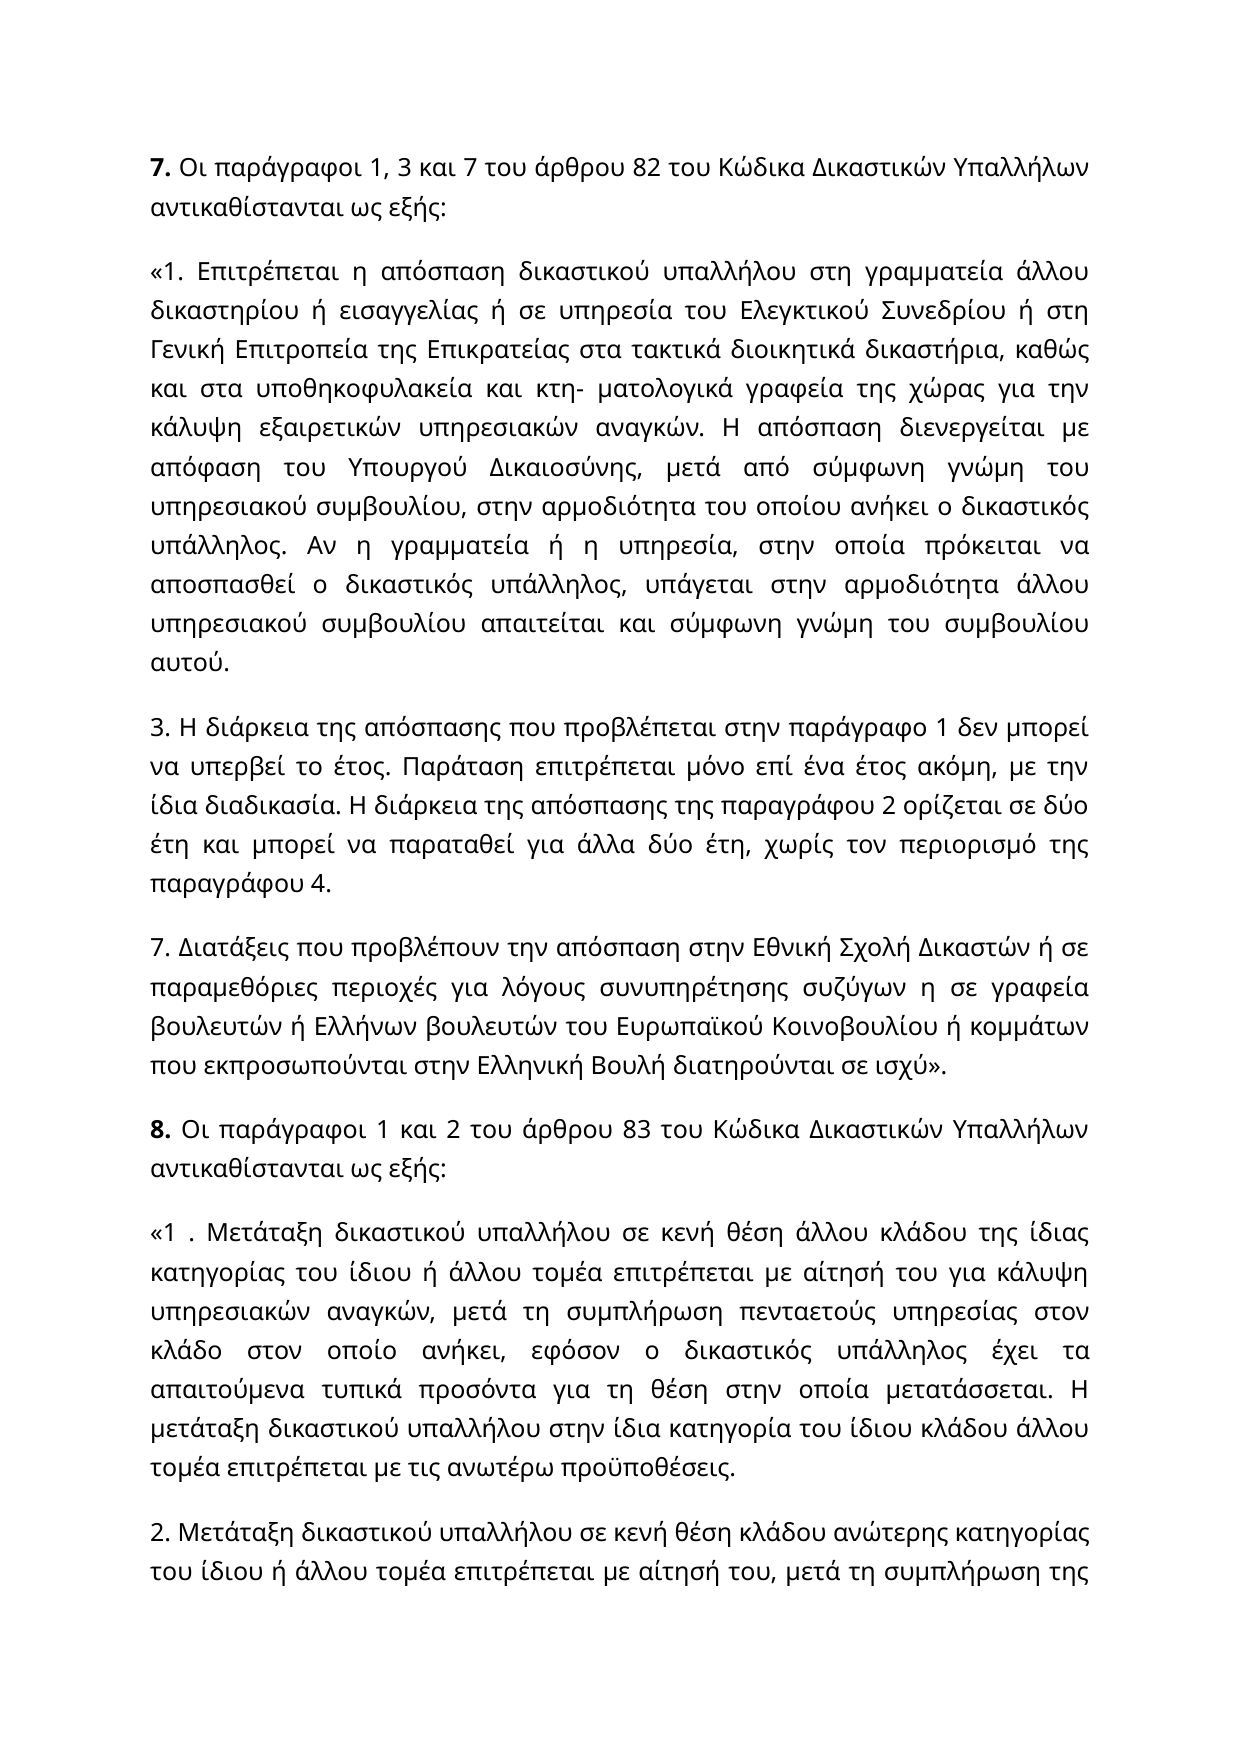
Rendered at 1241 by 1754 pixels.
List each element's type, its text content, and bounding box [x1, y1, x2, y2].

text 8. Οι παράγραφοι 1 και 2 του άρθρου 83 του Κώδικα Δικαστικών Υπαλλήλων αντικαθίστανται ως εξής: [150, 1112, 1090, 1185]
text «1. Επιτρέπεται η απόσπαση δικαστικού υπαλλήλου στη γραμματεία άλλου δικαστηρίου ή εισαγγελίας ή σε υπηρεσία του Ελεγκτικού Συνεδρίου ή στη Γενική Επιτροπεία της Επικρατείας στα τακτικά διοικητικά δικαστήρια, καθώς και στα υποθηκοφυλακεία και κτη- ματολογικά γραφεία της χώρας για την κάλυψη εξαιρετικών υπηρεσιακών αναγκών. Η απόσπαση διενεργείται με απόφαση του Υπουργού Δικαιοσύνης, μετά από σύμφωνη γνώμη του υπηρεσιακού συμβουλίου, στην αρμοδιότητα του οποίου ανήκει ο δικαστικός υπάλληλος. Αν η γραμματεία ή η υπηρεσία, στην οποία πρόκειται να αποσπασθεί ο δικαστικός υπάλληλος, υπάγεται στην αρμοδιότητα άλλου υπηρεσιακού συμβουλίου απαιτείται και σύμφωνη γνώμη του συμβουλίου αυτού. [150, 253, 1090, 679]
text 3. Η διάρκεια της απόσπασης που προβλέπεται στην παράγραφο 1 δεν μπορεί να υπερβεί το έτος. Παράταση επιτρέπεται μόνο επί ένα έτος ακόμη, με την ίδια διαδικασία. Η διάρκεια της απόσπασης της παραγράφου 2 ορίζεται σε δύο έτη και μπορεί να παραταθεί για άλλα δύο έτη, χωρίς τον περιορισμό της παραγράφου 4. [150, 709, 1090, 900]
text 7. Οι παράγραφοι 1, 3 και 7 του άρθρου 82 του Κώδικα Δικαστικών Υπαλλήλων αντικαθίστανται ως εξής: [150, 150, 1090, 223]
text 7. Διατάξεις που προβλέπουν την απόσπαση στην Εθνική Σχολή Δικαστών ή σε παραμεθόριες περιοχές για λόγους συνυπηρέτησης συζύγων η σε γραφεία βουλευτών ή Ελλήνων βουλευτών του Ευρωπαϊκού Κοινοβουλίου ή κομμάτων που εκπροσωπούνται στην Ελληνική Βουλή διατηρούνται σε ισχύ». [150, 930, 1090, 1082]
text 2. Μετάταξη δικαστικού υπαλλήλου σε κενή θέση κλάδου ανώτερης κατηγορίας του ίδιου ή άλλου τομέα επιτρέπεται με αίτησή του, μετά τη συμπλήρωση της [150, 1514, 1090, 1587]
text «1 . Μετάταξη δικαστικού υπαλλήλου σε κενή θέση άλλου κλάδου της ίδιας κατηγορίας του ίδιου ή άλλου τομέα επιτρέπεται με αίτησή του για κάλυψη υπηρεσιακών αναγκών, μετά τη συμπλήρωση πενταετούς υπηρεσίας στον κλάδο στον οποίο ανήκει, εφόσον ο δικαστικός υπάλληλος έχει τα απαιτούμενα τυπικά προσόντα για τη θέση στην οποία μετατάσσεται. Η μετάταξη δικαστικού υπαλλήλου στην ίδια κατηγορία του ίδιου κλάδου άλλου τομέα επιτρέπεται με τις ανωτέρω προϋποθέσεις. [150, 1215, 1090, 1484]
